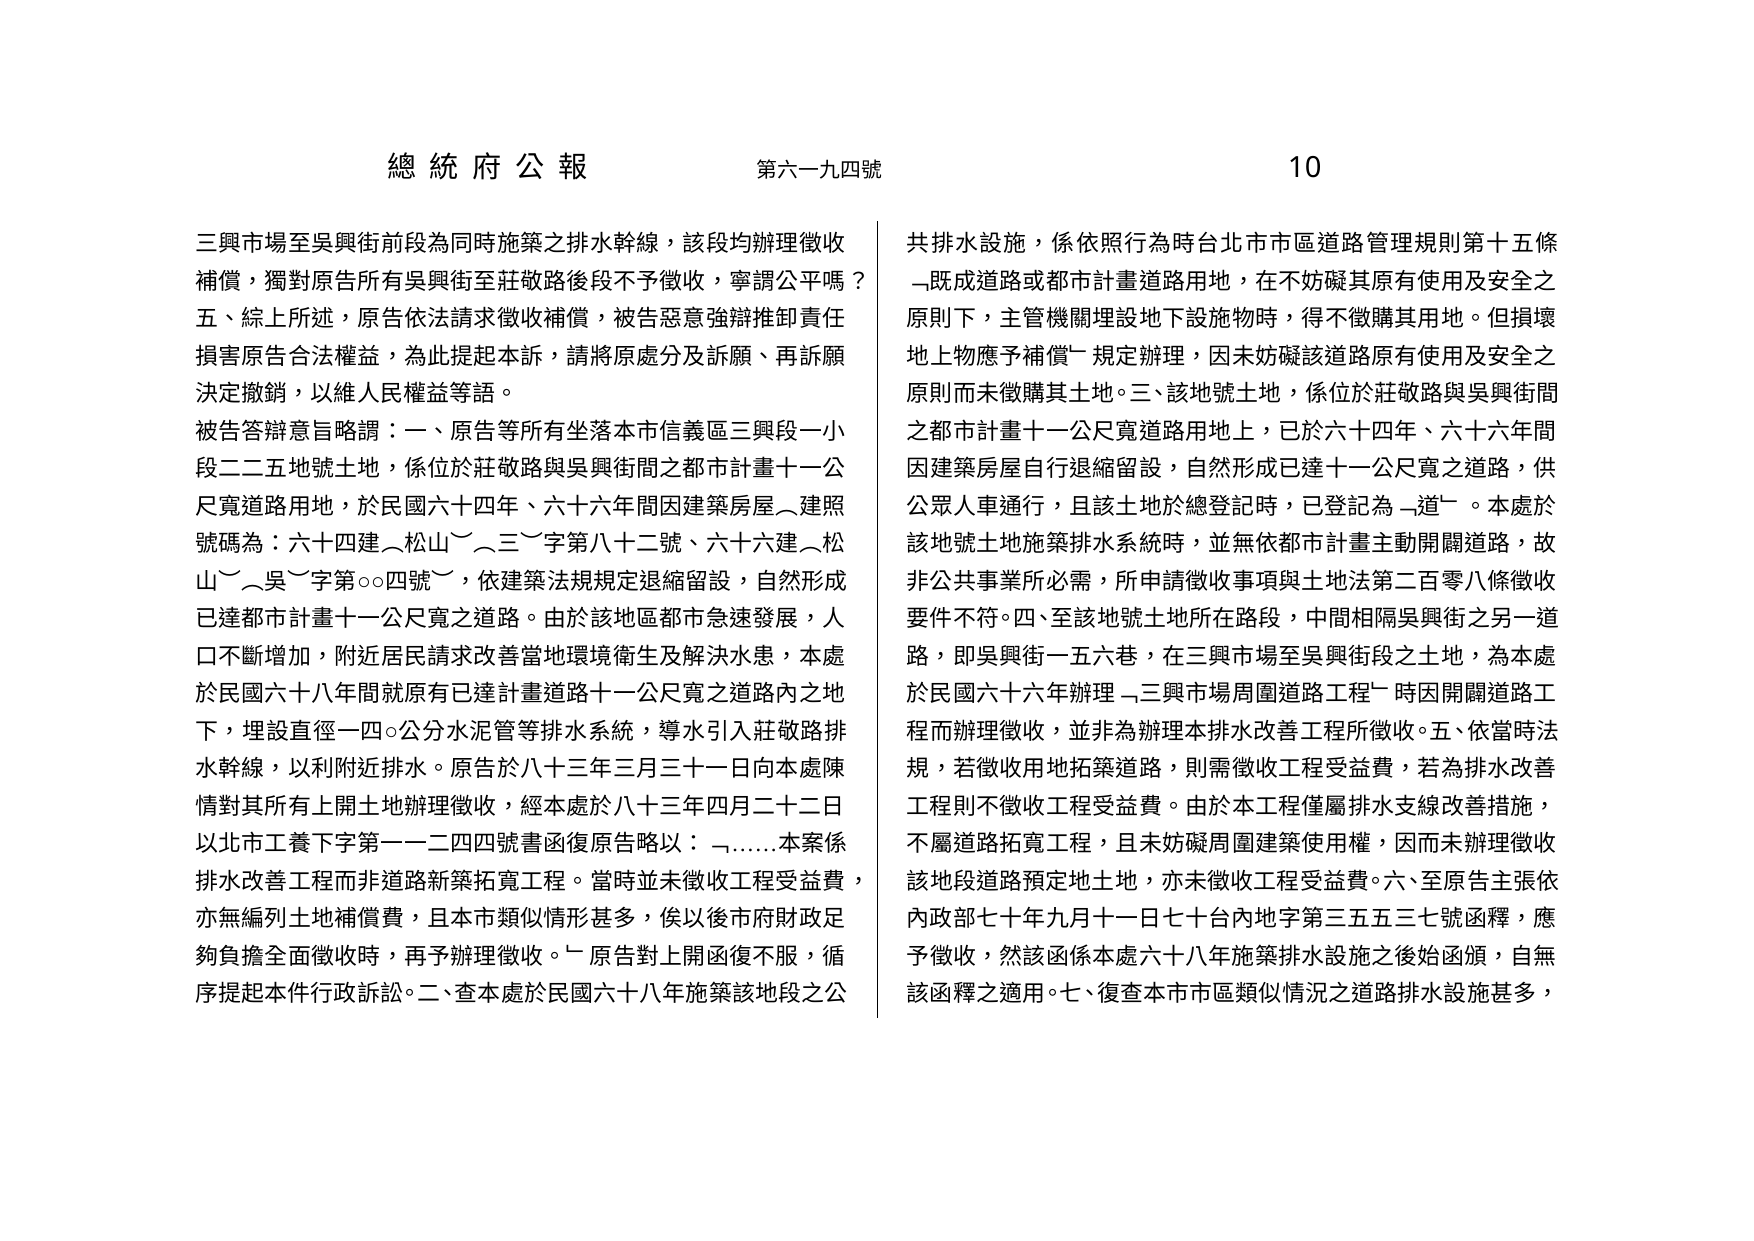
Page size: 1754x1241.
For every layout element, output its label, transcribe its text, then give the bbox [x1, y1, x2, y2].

text 被告答辯意旨略謂：一、原告等所有坐落本市信義區三興段一小段二二五地號土地，係位於莊敬路與吳興街間之都市計畫十一公尺寬道路用地，於民國六十四年、六十六年間因建築房屋︵建照號碼為：六十四建︵松山︶︵三︶字第八十二號、六十六建︵松山︶︵吳︶字第○○四號︶，依建築法規規定退縮留設，自然形成已達都市計畫十一公尺寬之道路。由於該地區都市急速發展，人口不斷增加，附近居民請求改善當地環境衛生及解決水患，本處於民國六十八年間就原有已達計畫道路十一公尺寬之道路內之地下，埋設直徑一四○公分水泥管等排水系統，導水引入莊敬路排水幹線，以利附近排水。原告於八十三年三月三十一日向本處陳情對其所有上開土地辦理徵收，經本處於八十三年四月二十二日以北市工養下字第一一二四四號書函復原告略以：﹁……本案係排水改善工程而非道路新築拓寬工程。當時並未徵收工程受益費，亦無編列土地補償費，且本市類似情形甚多，俟以後市府財政足夠負擔全面徵收時，再予辦理徵收。﹂原告對上開函復不服，循序提起本件行政訴訟。二、查本處於民國六十八年施築該地段之公共排水設施，係依照行為時台北市市區道路管理規則第十五條﹁既成道路或都市計畫道路用地，在不妨礙其原有使用及安全之原則下，主管機關埋設地下設施物時，得不徵購其用地。但損壞地上物應予補償﹂規定辦理，因未妨礙該道路原有使用及安全之原則而未徵購其土地。三、該地號土地，係位於莊敬路與吳興街間之都市計畫十一公尺寬道路用地上，已於六十四年、六十六年間因建築房屋自行退縮留設，自然形成已達十一公尺寬之道路，供公眾人車通行，且該土地於總登記時，已登記為﹁道﹂。本處於該地號土地施築排水系統時，並無依都市計畫主動開闢道路，故非公共事業所必需，所申請徵收事項與土地法第二百零八條徵收要件不符。四、至該地號土地所在路段，中間相隔吳興街之另一道路，即吳興街一五六巷，在三興市場至吳興街段之土地，為本處於民國六十六年辦理﹁三興市場周圍道路工程﹂時因開闢道路工程而辦理徵收，並非為辦理本排水改善工程所徵收。五、依當時法規，若徵收用地拓築道路，則需徵收工程受益費，若為排水改善工程則不徵收工程受益費。由於本工程僅屬排水支線改善措施，不屬道路拓寬工程，且未妨礙周圍建築使用權，因而未辦理徵收該地段道路預定地土地，亦未徵收工程受益費。六、至原告主張依內政部七十年九月十一日七十台內地字第三五五三七號函釋，應予徵收，然該函係本處六十八年施築排水設施之後始函頒，自無該函釋之適用。七、復查本市市區類似情況之道路排水設施甚多，如一一徵收所需經費龐大，非本府目前財力所能負擔，基於公平原則，將俟本府財政寬裕或獲上級專案補助時，再行統籌檢討辦理予以徵收，故本處所為之函覆處分並無不合。八、綜上所述，本件原告之訴為無理由，請予駁回等語。 [195, 409, 847, 1009]
text 被告答辯意旨略謂：一、原告等所有坐落本市信義區三興段一小段二二五地號土地，係位於莊敬路與吳興街間之都市計畫十一公尺寬道路用地，於民國六十四年、六十六年間因建築房屋︵建照號碼為：六十四建︵松山︶︵三︶字第八十二號、六十六建︵松山︶︵吳︶字第○○四號︶，依建築法規規定退縮留設，自然形成已達都市計畫十一公尺寬之道路。由於該地區都市急速發展，人口不斷增加，附近居民請求改善當地環境衛生及解決水患，本處於民國六十八年間就原有已達計畫道路十一公尺寬之道路內之地下，埋設直徑一四○公分水泥管等排水系統，導水引入莊敬路排水幹線，以利附近排水。原告於八十三年三月三十一日向本處陳情對其所有上開土地辦理徵收，經本處於八十三年四月二十二日以北市工養下字第一一二四四號書函復原告略以：﹁……本案係排水改善工程而非道路新築拓寬工程。當時並未徵收工程受益費，亦無編列土地補償費，且本市類似情形甚多，俟以後市府財政足夠負擔全面徵收時，再予辦理徵收。﹂原告對上開函復不服，循序提起本件行政訴訟。二、查本處於民國六十八年施築該地段之公共排水設施，係依照行為時台北市市區道路管理規則第十五條﹁既成道路或都市計畫道路用地，在不妨礙其原有使用及安全之原則下，主管機關埋設地下設施物時，得不徵購其用地。但損壞地上物應予補償﹂規定辦理，因未妨礙該道路原有使用及安全之原則而未徵購其土地。三、該地號土地，係位於莊敬路與吳興街間之都市計畫十一公尺寬道路用地上，已於六十四年、六十六年間因建築房屋自行退縮留設，自然形成已達十一公尺寬之道路，供公眾人車通行，且該土地於總登記時，已登記為﹁道﹂。本處於該地號土地施築排水系統時，並無依都市計畫主動開闢道路，故非公共事業所必需，所申請徵收事項與土地法第二百零八條徵收要件不符。四、至該地號土地所在路段，中間相隔吳興街之另一道路，即吳興街一五六巷，在三興市場至吳興街段之土地，為本處於民國六十六年辦理﹁三興市場周圍道路工程﹂時因開闢道路工程而辦理徵收，並非為辦理本排水改善工程所徵收。五、依當時法規，若徵收用地拓築道路，則需徵收工程受益費，若為排水改善工程則不徵收工程受益費。由於本工程僅屬排水支線改善措施，不屬道路拓寬工程，且未妨礙周圍建築使用權，因而未辦理徵收該地段道路預定地土地，亦未徵收工程受益費。六、至原告主張依內政部七十年九月十一日七十台內地字第三五五三七號函釋，應予徵收，然該函係本處六十八年施築排水設施之後始函頒，自無該函釋之適用。七、復查本市市區類似情況之道路排水設施甚多，如一一徵收所需經費龐大，非本府目前財力所能負擔，基於公平原則，將俟本府財政寬裕或獲上級專案補助時，再行統籌檢討辦理予以徵收，故本處所為之函覆處分並無不合。八、綜上所述，本件原告之訴為無理由，請予駁回等語。 [907, 222, 1559, 1009]
text 原告起訴意旨略謂：一、訴願、再訴願決定，無非謂﹁該道路之形成係於六十四年、六十六年間，因兩旁建築依建築法規定自行退縮留設，自然形成之現有道路，並非由台北市政府依都市計畫主動興闢而成，自不發生補償問題﹂云云。查位於莊敬路與吳興街間十一公尺寬都市計畫道路，係政府於五十一年間以公權力發布為都市計畫編定為道路保留地，兩旁土地需要建築因受建築法限制，焉能不退縮，如不退縮能發給建照嗎？故實非人民所願。且退讓之道路土地，仍屬私有土地，依土地法第十四條第一項第五款及第二項之規定：﹁公共交通道路土地，不得為私有，已成為私有者，得依法徵收﹂應予以徵收補償，並依建築法第五十二條規定：﹁依第四十九條、第五十條退讓之土地，由直轄市、縣︵市︶︵局︶政府依法徵收。其地價補償，依都市計畫法規定辦理。﹂亦應依法徵收補償，何能謂退縮自然形成之道路卻不予徵收補償，要無此理。何況系爭土地，政府於五十一年間，發布編定為都市計畫道路保留地，依當時適用之都市計畫法規定，保留地保留期限僅為五年，亦即保留地應在五年內使用，屆期未作為公共設施使用者撤銷保留，但政府卻以公權力修正法律一再延長保留期限，拖延至六十四年、六十六年，保留之兩旁土地需要建築，不能不依都市計畫退讓留設，復振振有詞謂係自然形成之現有道路，並非政府主動興闢而成，不予徵收補償，世間寧有此理，尤失公平。二、按﹁土地所有權，除法令有限制外，於其行使有利益之範圍內，及於土地之上下。如他人之干涉，無礙其所有權之行使者，不得排除之，民法第七百七十三條定有明文。是既成道路之土地，縱有公共地役關係存在，亦僅不能排除公眾通行而已，於其地下權利之行使，非依法律不得妨害，本案排水設施用地，自以依法收購或徵收為宜。﹂內政部七十年九月十一日七十台內地字第三五五三七號函釋在案，原告等所有系爭土地，於六十四、六十六年間兩旁土地因受都市計畫限制，而依建築法規定自行退縮完成道路設施之既成道路，被告機關於其下埋設直徑一四○公分水泥管等排水設施，導水引入莊敬路排水幹線，依上開部函釋示，自應依法收購或徵收，雖訴願決定認上開部函係在被告機關六十八年施築排水設施之後始行函頒，自無該函之適用，惟查上開部函係援引民法規定以解釋使用私有土地興築排水設施應否徵收，其效力自應溯及民法頒布時，故對本案要無法律不溯既往問題，退一步言，若上開部函頒始有其適用，則民法第七百七十三條規定豈不成為具文，足見該訴願決定曲解法令要無疑義，從而被告於原告私有土地下埋設直徑一四○公分水泥管等排水設施並在其上舖設水泥，依上開部函釋示自應依法徵收補償。三、原決定駁回理由係依台北市政府訂定發布之台北市市區道路管理規則第十五條：﹁既成道路或都市計畫道路用地，在不妨礙其原有使用及安全之原則下，主管機關埋設地下設施物時，得不徵購其用地。但損壞地上物應予補償﹂之規定予以駁回，惟查該規則不但牴觸市區道路條例第十條：﹁修築道路所需土地，得依法徵收之﹂之規定應屬無效，且該規則所指係埋設簡易之電線電纜等管線而言。但本案埋設工程浩大之一百四十公分水泥管，此龐大水泥管須勢必挖掘地下數公尺深方能埋設，其工程將使道路形態改變，並妨害原有使用，要無疑義，則依市區道路條例規定自應徵收補償。四、查依行政院六十七年七月十四日台內字第六三○一號函：政府依都市計畫主動辦理道路拓寬打通工程施工後道路形態業已改變者，該道路範圍內之私有土地除日據時期既成道路，目前仍作道路使用，且依土地登記簿登載，該土地於總登記為道路地目者，仍依前項公用地役關係使用外，其餘應一律辦理徵收補償。本件原告所有系爭土地既非日據時期既成道路，總登記時，亦非登載為﹁道﹂地目，被告未徵得原告之同意竟擅自施工埋設水泥管使道路形態改變，並舖設柏油，供民眾通行，妨礙原有之使用，依上開部函釋示亦應徵收補償，何況同一條道路在三興市場至吳興街前段為同時施築之排水幹線，該段均辦理徵收補償，獨對原告所有吳興街至莊敬路後段不予徵收，寧謂公平嗎？五、綜上所述，原告依法請求徵收補償，被告惡意強辯推卸責任損害原告合法權益，為此提起本訴，請將原處分及訴願、再訴願決定撤銷，以維人民權益等語。 [195, 222, 847, 409]
